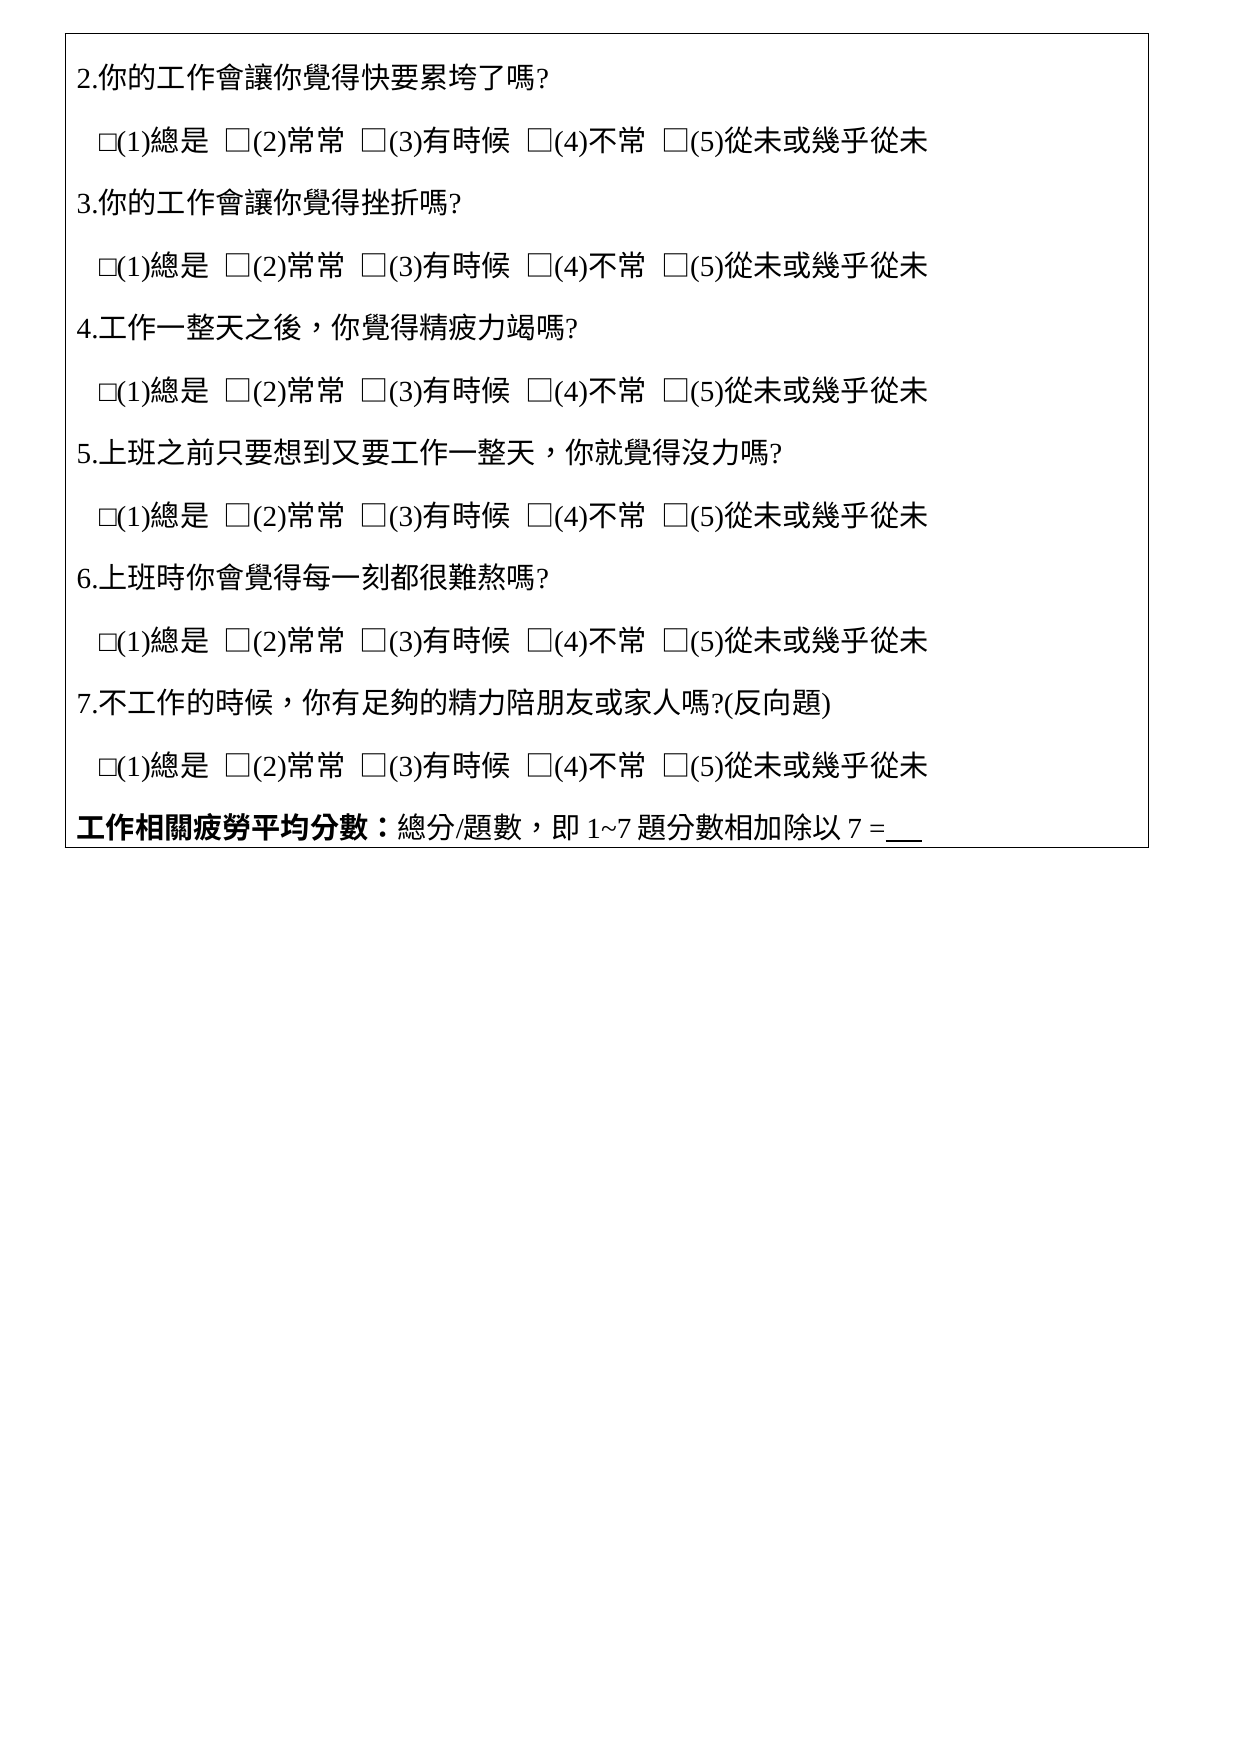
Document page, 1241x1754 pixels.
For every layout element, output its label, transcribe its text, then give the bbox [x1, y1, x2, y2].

table_cell 2.你的工作會讓你覺得快要累垮了嗎? □(1)總是 □(2)常常 □(3)有時候 □(4)不常 □(5)從未或幾乎從未 3.你的工作會讓你覺得挫折嗎? □(1)總是 □(2)常常 □(3)有時候 □(4)不常 □(5)從未或幾乎從未 4.工作一整天之後，你覺得精疲力竭嗎? □(1)總是 □(2)常常 □(3)有時候 □(4)不常 □(5)從未或幾乎從未 5.上班之前只要想到又要工作一整天，你就覺得沒力嗎? □(1)總是 □(2)常常 □(3)有時候 □(4)不常 □(5)從未或幾乎從未 6.上班時你會覺得每一刻都很難熬嗎? □(1)總是 □(2)常常 □(3)有時候 □(4)不常 □(5)從未或幾乎從未 7.不工作的時候，你有足夠的精力陪朋友或家人嗎?(反向題) □(1)總是 □(2)常常 □(3)有時候 □(4)不常 □(5)從未或幾乎從未 工作相關疲勞平均分數：總分/題數，即1~7題分數相加除以7 = [66, 34, 1148, 847]
